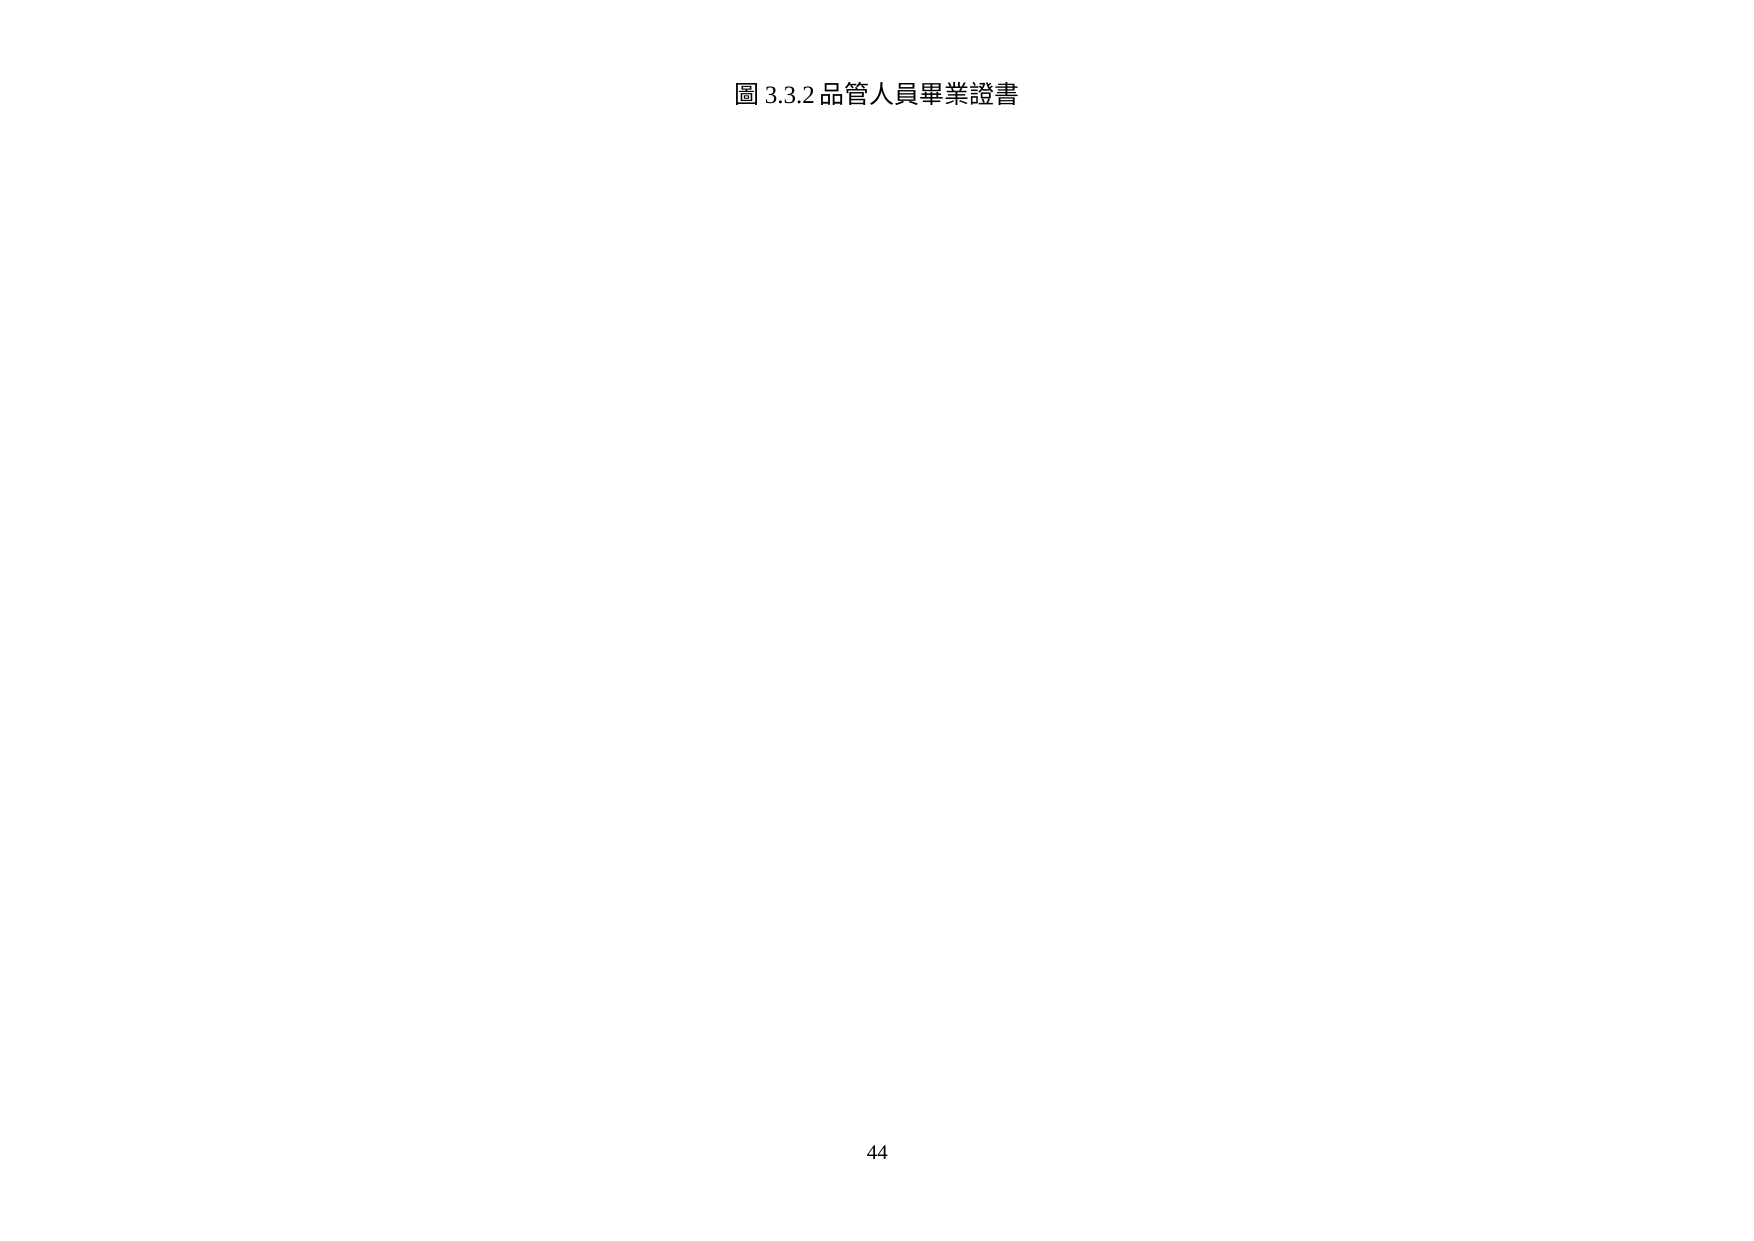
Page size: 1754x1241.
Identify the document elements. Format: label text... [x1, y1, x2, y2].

text 圖3.3.2品管人員畢業證書 [71, 74, 1683, 110]
